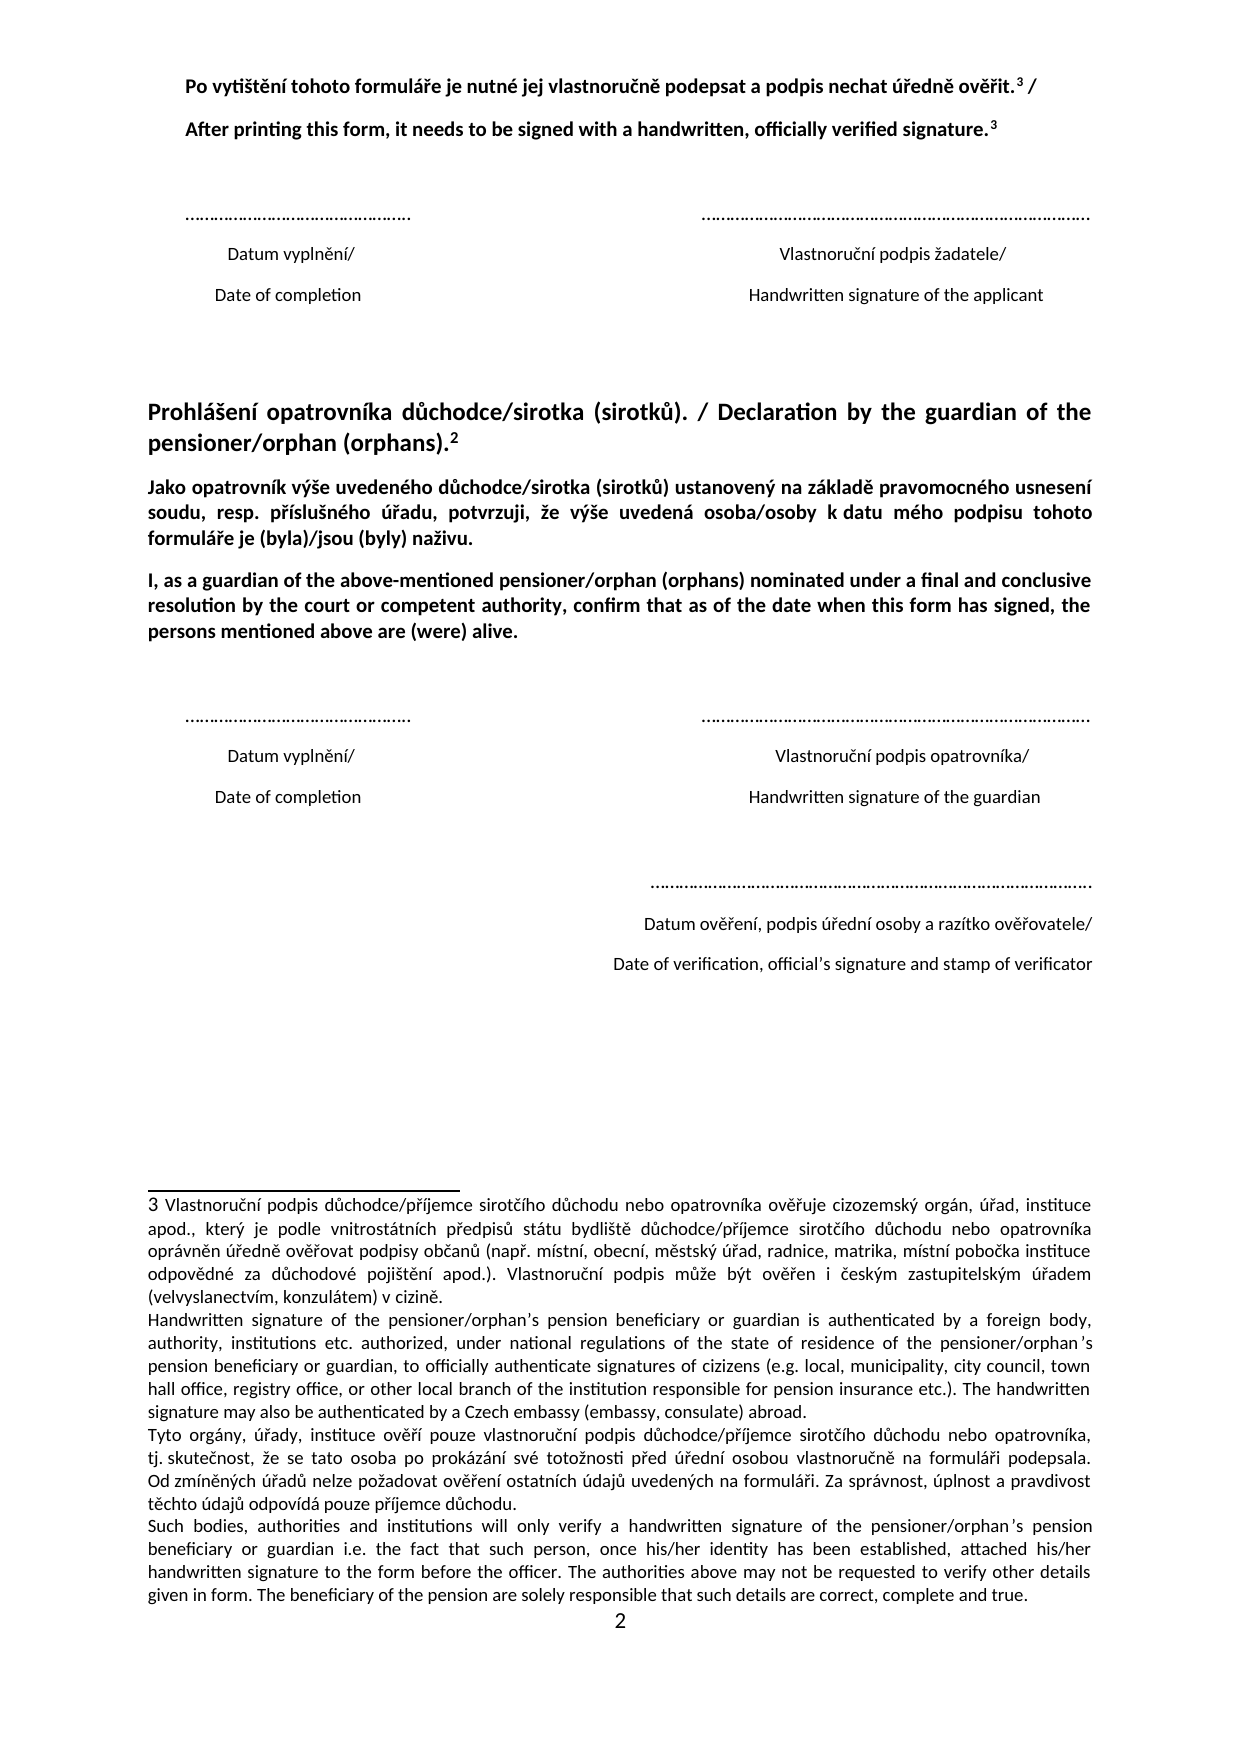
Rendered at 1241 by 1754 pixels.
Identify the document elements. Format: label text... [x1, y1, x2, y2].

text I, as a guardian of the above-mentioned pensioner/orphan (orphans) nominated under a final and conclusive resolution by the court or competent authority, confirm that as of the date when this form has signed, the persons mentioned above are (were) alive. [148, 567, 1093, 643]
text Date of verification, official’s signature and stamp of verificator [185, 952, 1093, 975]
text Vlastnoruční podpis důchodce/příjemce sirotčího důchodu nebo opatrovníka ověřuje cizozemský orgán, úřad, instituce apod., který je podle vnitrostátních předpisů státu bydliště důchodce/příjemce sirotčího důchodu nebo opatrovníka oprávněn úředně ověřovat podpisy občanů (např. místní, obecní, městský úřad, radnice, matrika, místní pobočka instituce odpovědné za důchodové pojištění apod.). Vlastnoruční podpis může být ověřen i českým zastupitelským úřadem (velvyslanectvím, konzulátem) v cizině. [148, 1191, 1093, 1308]
text Handwritten signature of the pensioner/orphan’s pension beneficiary or guardian is authenticated by a foreign body, authority, institutions etc. authorized, under national regulations of the state of residence of the pensioner/orphan’s pension beneficiary or guardian, to officially authenticate signatures of cizizens (e.g. local, municipality, city council, town hall office, registry office, or other local branch of the institution responsible for pension insurance etc.). The handwritten signature may also be authenticated by a Czech embassy (embassy, consulate) abroad. [148, 1308, 1093, 1423]
text Prohlášení opatrovníka důchodce/sirotka (sirotků). / Declaration by the guardian of the pensioner/orphan (orphans).2 [148, 396, 1093, 457]
text ……………………………………………………………………………….. [185, 868, 1093, 893]
text Jako opatrovník výše uvedeného důchodce/sirotka (sirotků) ustanovený na základě pravomocného usnesení soudu, resp. příslušného úřadu, potvrzuji, že výše uvedená osoba/osoby k datu mého podpisu tohoto formuláře je (byla)/jsou (byly) naživu. [148, 474, 1093, 550]
text Such bodies, authorities and institutions will only verify a handwritten signature of the pensioner/orphan’s pension beneficiary or guardian i.e. the fact that such person, once his/her identity has been established, attached his/her handwritten signature to the form before the officer. The authorities above may not be requested to verify other details given in form. The beneficiary of the pension are solely responsible that such details are correct, complete and true. [148, 1515, 1093, 1606]
text After printing this form, it needs to be signed with a handwritten, officially verified signature.3 [185, 116, 1093, 141]
text Datum vyplnění/ Vlastnoruční podpis žadatele/ [185, 242, 1093, 265]
text Datum ověření, podpis úřední osoby a razítko ověřovatele/ [185, 910, 1093, 935]
text Po vytištění tohoto formuláře je nutné jej vlastnoručně podepsat a podpis nechat úředně ověřit. / [185, 74, 1093, 99]
text ……………………………………….. ……………………………………………………………………… [185, 702, 1093, 727]
text Date of completion Handwritten signature of the guardian [185, 784, 1093, 809]
text Date of completion Handwritten signature of the applicant [185, 282, 1093, 332]
text Datum vyplnění/ Vlastnoruční podpis opatrovníka/ [185, 744, 1093, 767]
text Tyto orgány, úřady, instituce ověří pouze vlastnoruční podpis důchodce/příjemce sirotčího důchodu nebo opatrovníka, tj. skutečnost, že se tato osoba po prokázání své totožnosti před úřední osobou vlastnoručně na formuláři podepsala. Od zmíněných úřadů nelze požadovat ověření ostatních údajů uvedených na formuláři. Za správnost, úplnost a pravdivost těchto údajů odpovídá pouze příjemce důchodu. [148, 1423, 1093, 1515]
text ……………………………………….. ……………………………………………………………………… [185, 200, 1093, 225]
